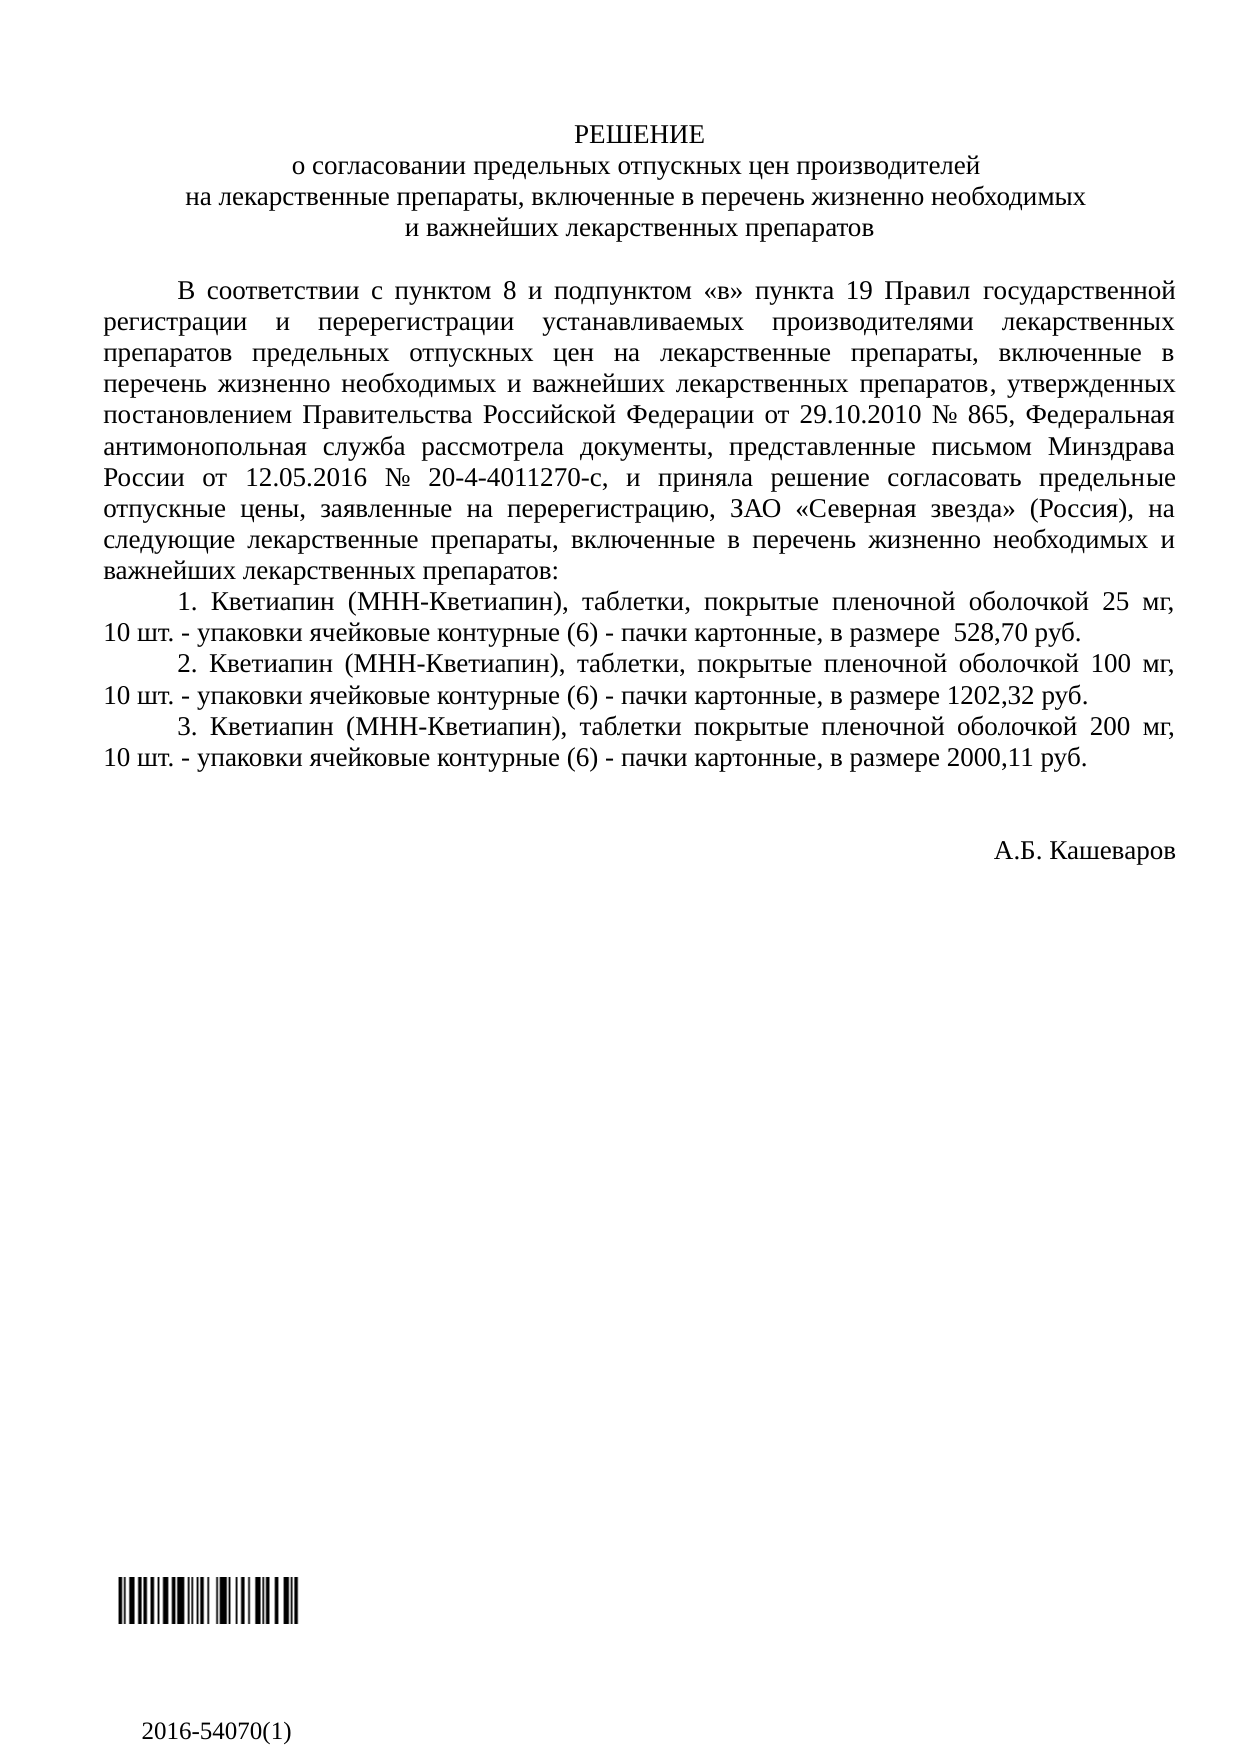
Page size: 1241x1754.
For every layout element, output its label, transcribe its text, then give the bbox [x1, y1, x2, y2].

text о согласовании предельных отпускных цен производителей [103, 149, 1176, 180]
text А.Б. Кашеваров [103, 834, 1176, 866]
text 2. Кветиапин (МНН-Кветиапин), таблетки, покрытые пленочной оболочкой 100 мг, 10 шт. - упаковки ячейковые контурные (6) - пачки картонные, в размере 1202,32 руб. [103, 648, 1176, 710]
text 1. Кветиапин (МНН-Кветиапин), таблетки, покрытые пленочной оболочкой 25 мг, 10 шт. - упаковки ячейковые контурные (6) - пачки картонные, в размере 528,70 руб. [103, 585, 1176, 648]
text В соответствии с пунктом 8 и подпунктом «в» пункта 19 Правил государственной регистрации и перерегистрации устанавливаемых производителями лекарственных препаратов предельных отпускных цен на лекарственные препараты, включенные в перечень жизненно необходимых и важнейших лекарственных препаратов, утвержденных постановлением Правительства Российской Федерации от 29.10.2010 № 865, Федеральная антимонопольная служба рассмотрела документы, представленные письмом Минздрава России от 12.05.2016 № 20-4-4011270-с, и приняла решение согласовать предельные отпускные цены, заявленные на перерегистрацию, ЗАО «Северная звезда» (Россия), на следующие лекарственные препараты, включенные в перечень жизненно необходимых и важнейших лекарственных препаратов: [103, 274, 1176, 585]
picture [103, 1577, 316, 1624]
text РЕШЕНИЕ [103, 118, 1176, 149]
text 3. Кветиапин (МНН-Кветиапин), таблетки покрытые пленочной оболочкой 200 мг, 10 шт. - упаковки ячейковые контурные (6) - пачки картонные, в размере 2000,11 руб. [103, 710, 1176, 772]
text и важнейших лекарственных препаратов [103, 212, 1176, 243]
text на лекарственные препараты, включенные в перечень жизненно необходимых [103, 180, 1176, 212]
